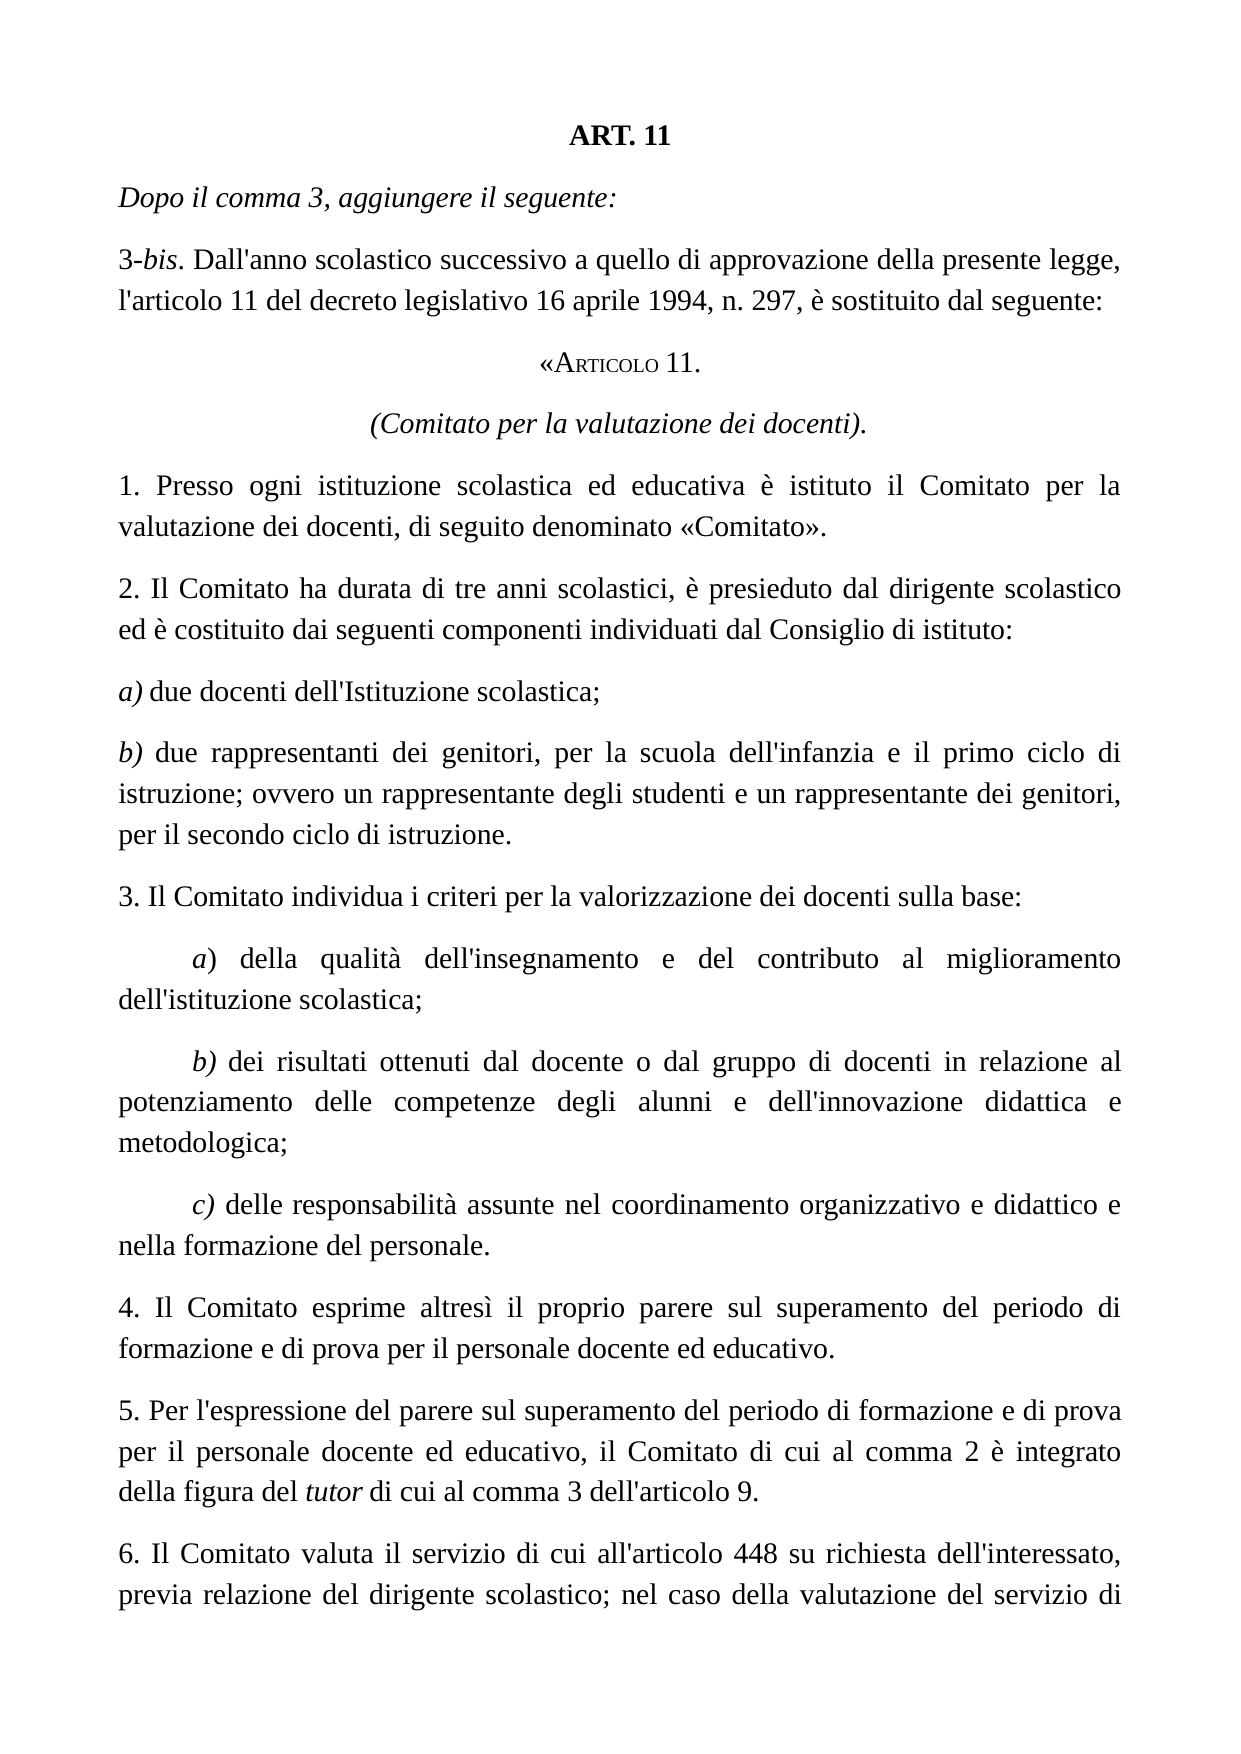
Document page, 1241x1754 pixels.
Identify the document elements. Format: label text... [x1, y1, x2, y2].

text b) due rappresentanti dei genitori, per la scuola dell'infanzia e il primo ciclo di istruzione; ovvero un rappresentante degli studenti e un rappresentante dei genitori, per il secondo ciclo di istruzione. [118, 735, 1122, 851]
text (Comitato per la valutazione dei docenti). [118, 406, 1122, 440]
text 6. Il Comitato valuta il servizio di cui all'articolo 448 su richiesta dell'interessato, previa relazione del dirigente scolastico; nel caso della valutazione del servizio di [118, 1536, 1122, 1611]
text ART. 11 [118, 118, 1122, 152]
text a) due docenti dell'Istituzione scolastica; [118, 673, 1122, 707]
text 1. Presso ogni istituzione scolastica ed educativa è istituto il Comitato per la valutazione dei docenti, di seguito denominato «Comitato». [118, 468, 1122, 543]
text c) delle responsabilità assunte nel coordinamento organizzativo e didattico e nella formazione del personale. [118, 1187, 1122, 1262]
text Dopo il comma 3, aggiungere il seguente: [118, 180, 1122, 214]
text a) della qualità dell'insegnamento e del contributo al miglioramento dell'istituzione scolastica; [118, 941, 1122, 1016]
text b) dei risultati ottenuti dal docente o dal gruppo di docenti in relazione al potenziamento delle competenze degli alunni e dell'innovazione didattica e metodologica; [118, 1043, 1122, 1159]
text 3. Il Comitato individua i criteri per la valorizzazione dei docenti sulla base: [118, 879, 1122, 913]
text «Articolo 11. [118, 344, 1122, 378]
text 2. Il Comitato ha durata di tre anni scolastici, è presieduto dal dirigente scolastico ed è costituito dai seguenti componenti individuati dal Consiglio di istituto: [118, 571, 1122, 646]
text 3-bis. Dall'anno scolastico successivo a quello di approvazione della presente legge, l'articolo 11 del decreto legislativo 16 aprile 1994, n. 297, è sostituito dal seguente: [118, 242, 1122, 317]
text 5. Per l'espressione del parere sul superamento del periodo di formazione e di prova per il personale docente ed educativo, il Comitato di cui al comma 2 è integrato della figura del tutor di cui al comma 3 dell'articolo 9. [118, 1392, 1122, 1508]
text 4. Il Comitato esprime altresì il proprio parere sul superamento del periodo di formazione e di prova per il personale docente ed educativo. [118, 1289, 1122, 1365]
